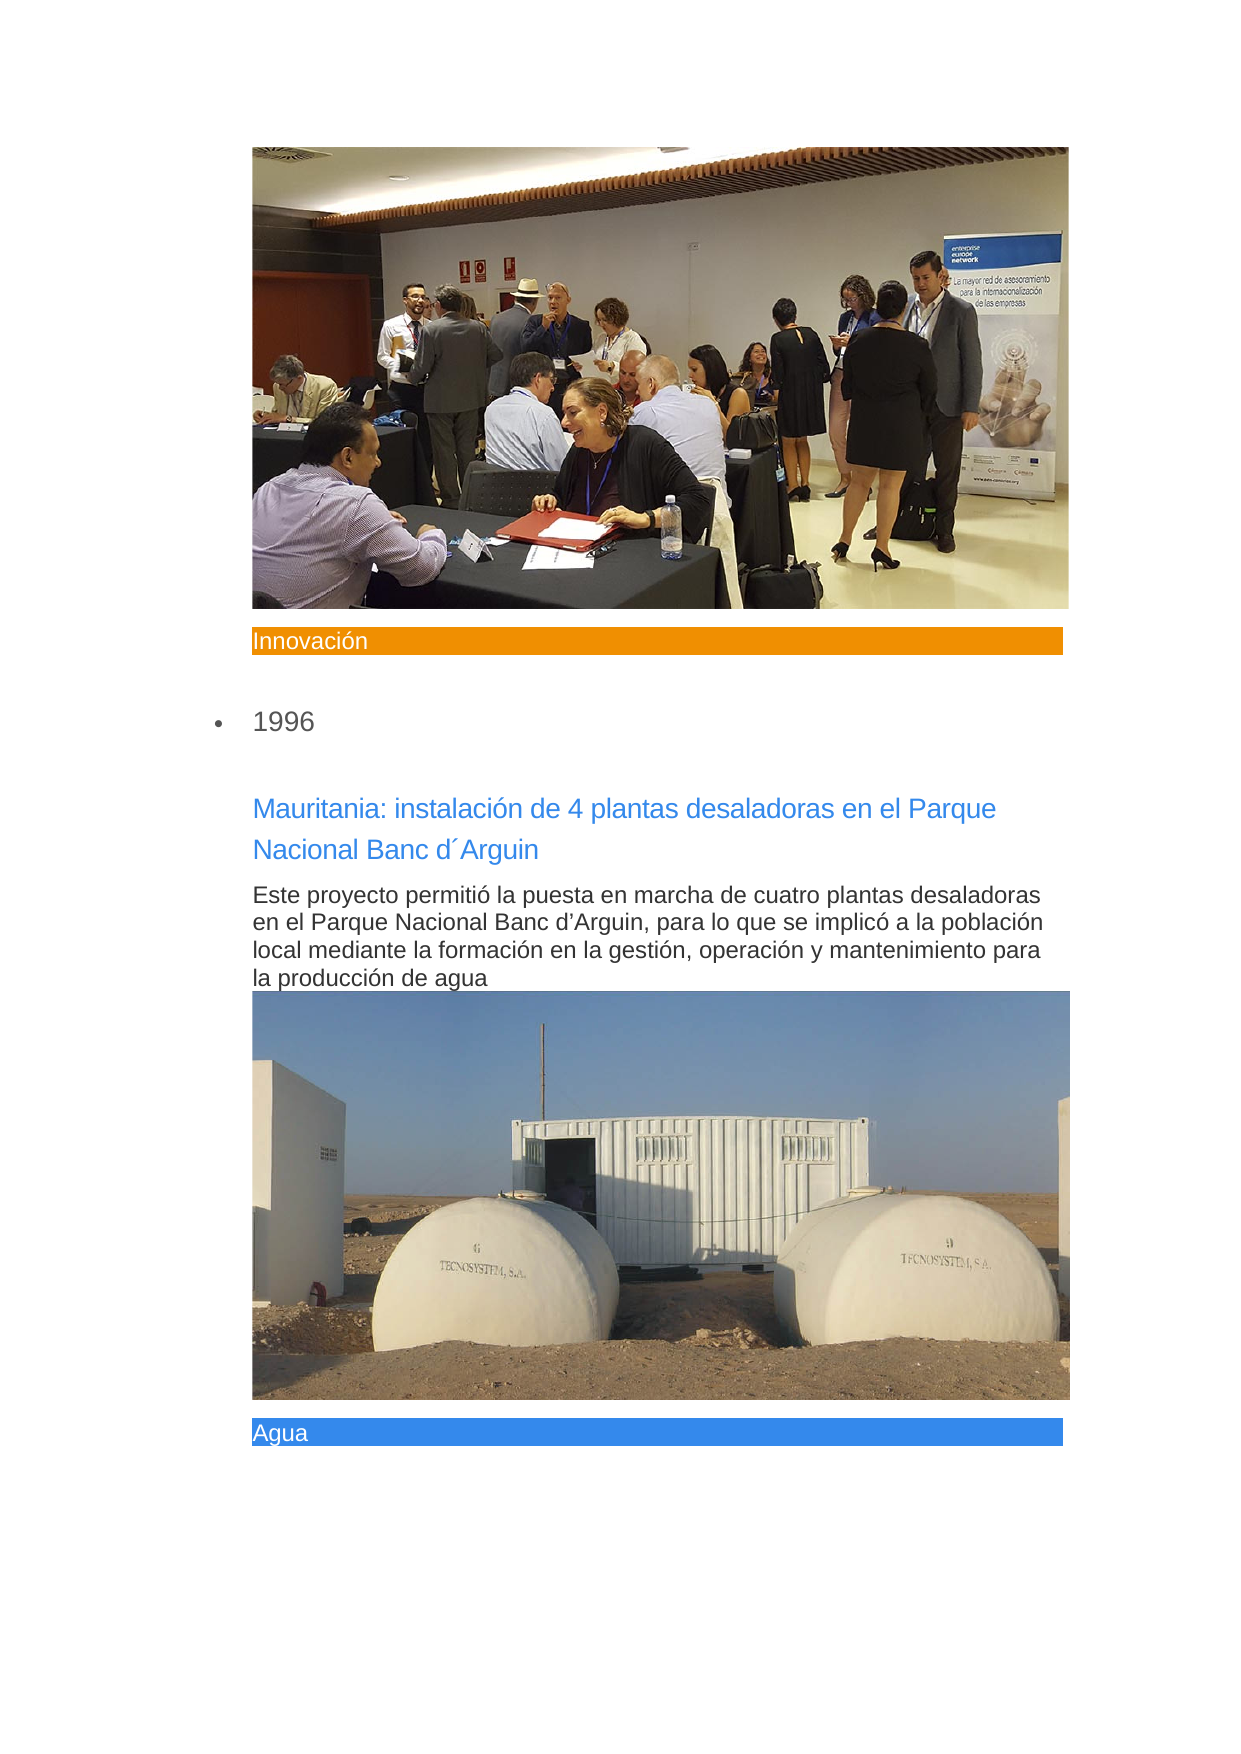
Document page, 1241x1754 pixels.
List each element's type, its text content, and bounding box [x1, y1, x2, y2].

text Este proyecto permitió la puesta en marcha de cuatro plantas desaladoras en el Parque Nacional Banc d’Arguin, para lo que se implicó a la población local mediante la formación en la gestión, operación y mantenimiento para la producción de agua [252, 881, 1063, 991]
text Agua [252, 1418, 1063, 1446]
subtitle Mauritania: instalación de 4 plantas desaladoras en el Parque Nacional Banc d´Arguin [252, 784, 1063, 865]
text Innovación [252, 627, 1063, 655]
list 1996 [215, 704, 1063, 737]
